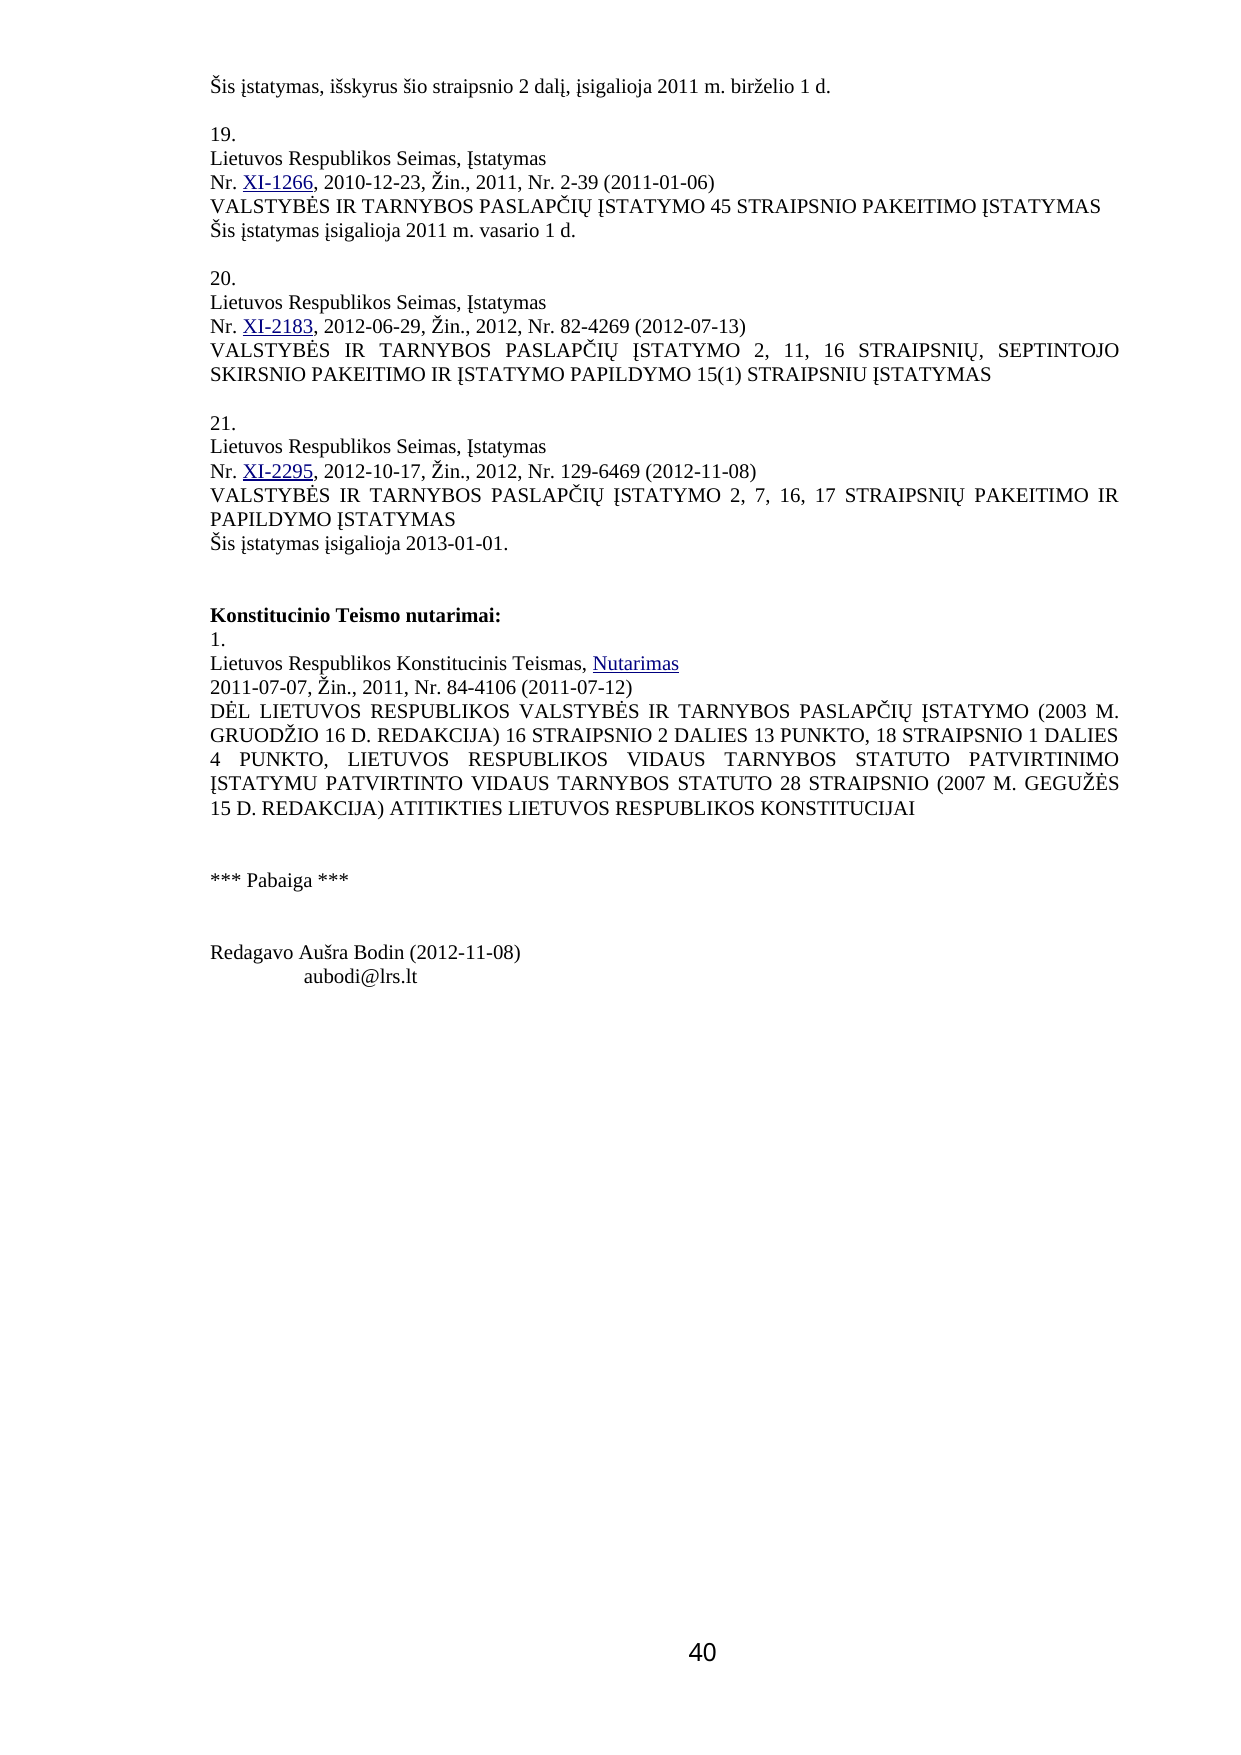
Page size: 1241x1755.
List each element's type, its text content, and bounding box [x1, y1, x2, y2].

text Šis įstatymas, išskyrus šio straipsnio 2 dalį, įsigalioja 2011 m. birželio 1 d. [210, 73, 1120, 98]
text Redagavo Aušra Bodin (2012-11-08) [210, 940, 1120, 964]
text 2011-07-07, Žin., 2011, Nr. 84-4106 (2011-07-12) [210, 675, 1120, 699]
text VALSTYBĖS IR TARNYBOS PASLAPČIŲ ĮSTATYMO 45 STRAIPSNIO PAKEITIMO ĮSTATYMAS [210, 194, 1120, 218]
text Nr. XI-2295, 2012-10-17, Žin., 2012, Nr. 129-6469 (2012-11-08) [210, 458, 1120, 483]
text Šis įstatymas įsigalioja 2011 m. vasario 1 d. [210, 218, 1120, 242]
text *** Pabaiga *** [210, 868, 1120, 892]
text DĖL LIETUVOS RESPUBLIKOS VALSTYBĖS IR TARNYBOS PASLAPČIŲ ĮSTATYMO (2003 M. GRUODŽIO 16 D. REDAKCIJA) 16 STRAIPSNIO 2 DALIES 13 PUNKTO, 18 STRAIPSNIO 1 DALIES 4 PUNKTO, LIETUVOS RESPUBLIKOS VIDAUS TARNYBOS STATUTO PATVIRTINIMO ĮSTATYMU PATVIRTINTO VIDAUS TARNYBOS STATUTO 28 STRAIPSNIO (2007 M. GEGUŽĖS 15 D. REDAKCIJA) ATITIKTIES LIETUVOS RESPUBLIKOS KONSTITUCIJAI [210, 699, 1120, 819]
text VALSTYBĖS IR TARNYBOS PASLAPČIŲ ĮSTATYMO 2, 11, 16 STRAIPSNIŲ, SEPTINTOJO SKIRSNIO PAKEITIMO IR ĮSTATYMO PAPILDYMO 15(1) STRAIPSNIU ĮSTATYMAS [210, 338, 1120, 386]
text 20. [210, 266, 1120, 290]
text Lietuvos Respublikos Seimas, Įstatymas [210, 434, 1120, 458]
text aubodi@lrs.lt [210, 964, 1120, 988]
text Lietuvos Respublikos Konstitucinis Teismas, Nutarimas [210, 651, 1120, 675]
text Nr. XI-2183, 2012-06-29, Žin., 2012, Nr. 82-4269 (2012-07-13) [210, 314, 1120, 338]
text Konstitucinio Teismo nutarimai: [210, 603, 1120, 627]
text Nr. XI-1266, 2010-12-23, Žin., 2011, Nr. 2-39 (2011-01-06) [210, 170, 1120, 194]
text 1. [210, 627, 1120, 651]
text Lietuvos Respublikos Seimas, Įstatymas [210, 146, 1120, 170]
text Lietuvos Respublikos Seimas, Įstatymas [210, 290, 1120, 314]
text 21. [210, 410, 1120, 434]
text 19. [210, 122, 1120, 146]
text VALSTYBĖS IR TARNYBOS PASLAPČIŲ ĮSTATYMO 2, 7, 16, 17 STRAIPSNIŲ PAKEITIMO IR PAPILDYMO ĮSTATYMAS [210, 483, 1120, 531]
text Šis įstatymas įsigalioja 2013-01-01. [210, 531, 1120, 555]
